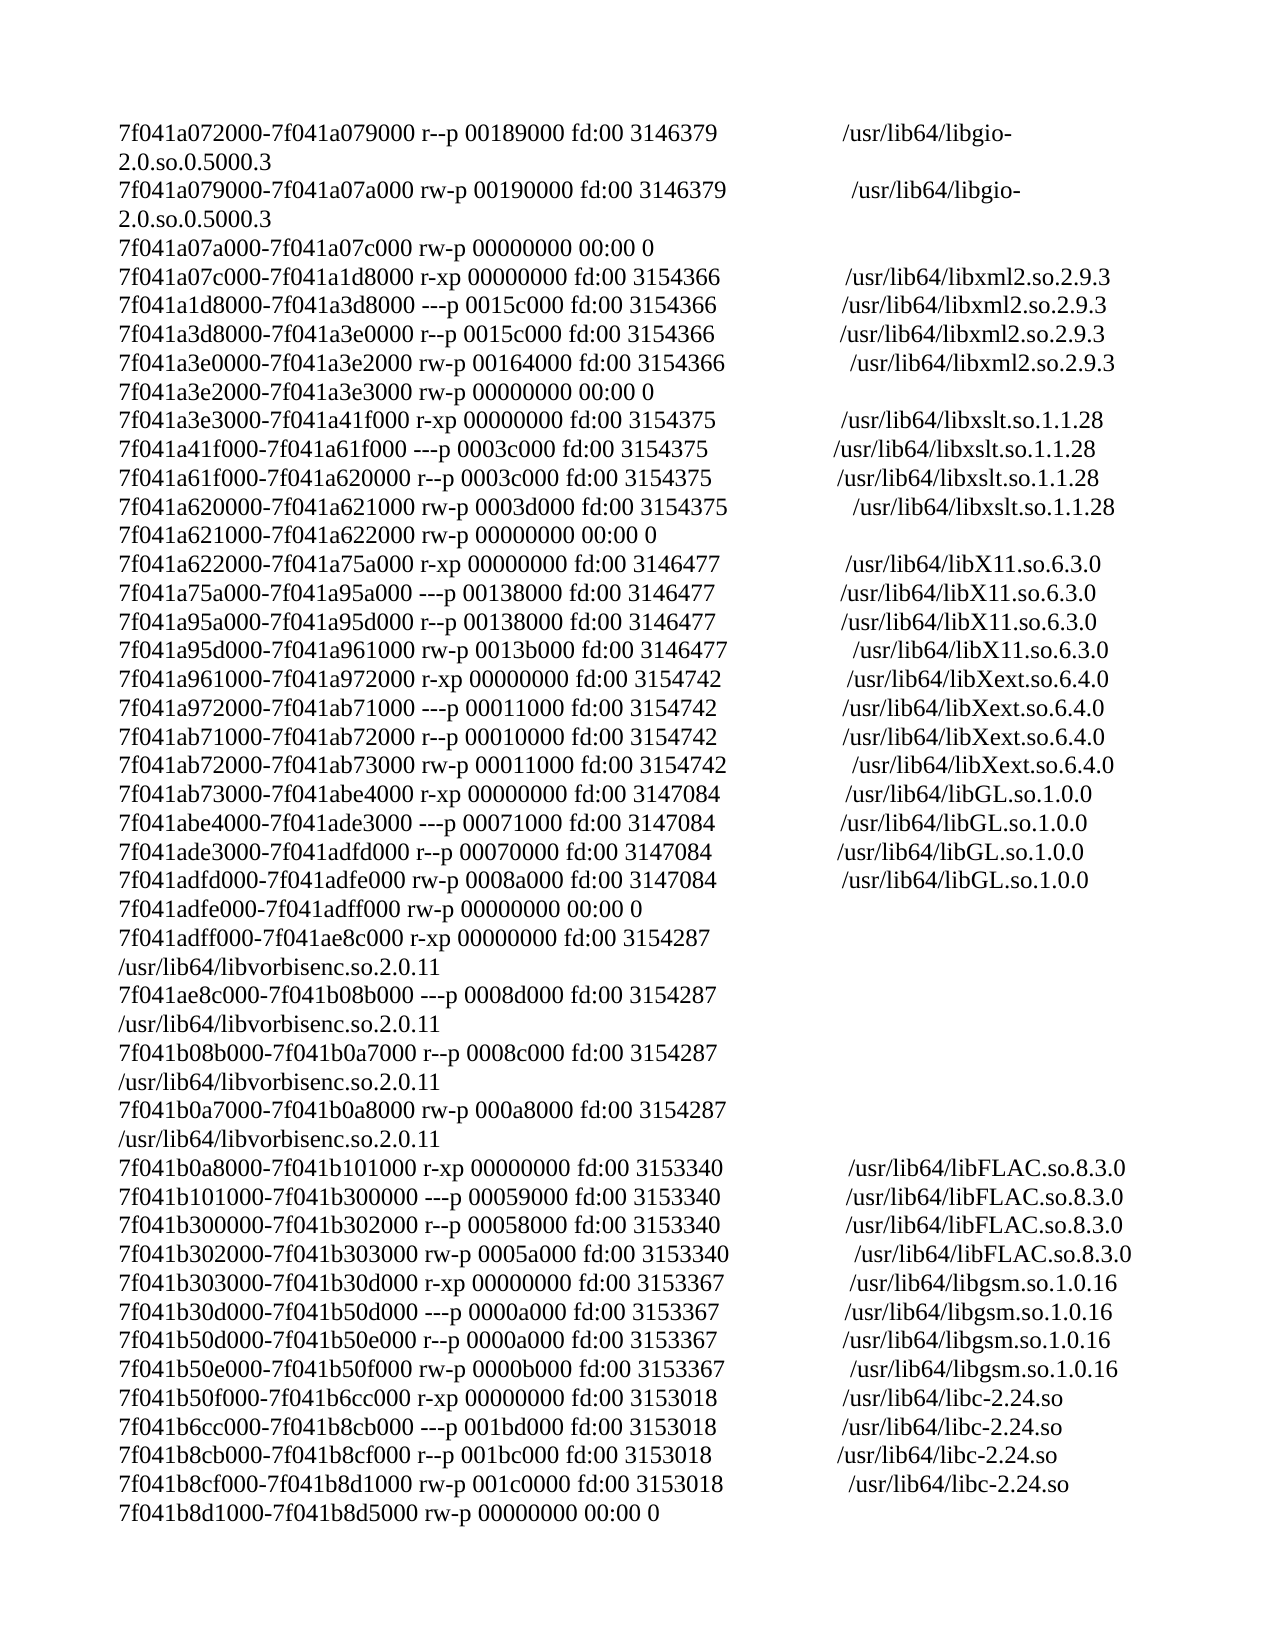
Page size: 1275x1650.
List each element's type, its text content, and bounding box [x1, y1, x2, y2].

text 7f041a079000-7f041a07a000 rw-p 00190000 fd:00 3146379 /usr/lib64/libgio-2.0.so.0.5000.3 [118, 176, 1157, 233]
text 7f041a972000-7f041ab71000 ---p 00011000 fd:00 3154742 /usr/lib64/libXext.so.6.4.0 [118, 693, 1157, 722]
text 7f041b50e000-7f041b50f000 rw-p 0000b000 fd:00 3153367 /usr/lib64/libgsm.so.1.0.16 [118, 1354, 1157, 1383]
text 7f041b302000-7f041b303000 rw-p 0005a000 fd:00 3153340 /usr/lib64/libFLAC.so.8.3.0 [118, 1239, 1157, 1268]
text 7f041a41f000-7f041a61f000 ---p 0003c000 fd:00 3154375 /usr/lib64/libxslt.so.1.1.28 [118, 434, 1157, 463]
text 7f041b8d1000-7f041b8d5000 rw-p 00000000 00:00 0 [118, 1498, 1157, 1527]
text 7f041b6cc000-7f041b8cb000 ---p 001bd000 fd:00 3153018 /usr/lib64/libc-2.24.so [118, 1412, 1157, 1441]
text 7f041ae8c000-7f041b08b000 ---p 0008d000 fd:00 3154287 /usr/lib64/libvorbisenc.so.2.0.11 [118, 981, 1157, 1038]
text 7f041b08b000-7f041b0a7000 r--p 0008c000 fd:00 3154287 /usr/lib64/libvorbisenc.so.2.0.11 [118, 1038, 1157, 1096]
text 7f041b300000-7f041b302000 r--p 00058000 fd:00 3153340 /usr/lib64/libFLAC.so.8.3.0 [118, 1211, 1157, 1239]
text 7f041a3e3000-7f041a41f000 r-xp 00000000 fd:00 3154375 /usr/lib64/libxslt.so.1.1.28 [118, 406, 1157, 434]
text 7f041a07c000-7f041a1d8000 r-xp 00000000 fd:00 3154366 /usr/lib64/libxml2.so.2.9.3 [118, 262, 1157, 291]
text 7f041ab72000-7f041ab73000 rw-p 00011000 fd:00 3154742 /usr/lib64/libXext.so.6.4.0 [118, 751, 1157, 779]
text 7f041adfd000-7f041adfe000 rw-p 0008a000 fd:00 3147084 /usr/lib64/libGL.so.1.0.0 [118, 866, 1157, 894]
text 7f041b50f000-7f041b6cc000 r-xp 00000000 fd:00 3153018 /usr/lib64/libc-2.24.so [118, 1383, 1157, 1412]
text 7f041ab71000-7f041ab72000 r--p 00010000 fd:00 3154742 /usr/lib64/libXext.so.6.4.0 [118, 722, 1157, 751]
text 7f041b303000-7f041b30d000 r-xp 00000000 fd:00 3153367 /usr/lib64/libgsm.so.1.0.16 [118, 1268, 1157, 1297]
text 7f041a620000-7f041a621000 rw-p 0003d000 fd:00 3154375 /usr/lib64/libxslt.so.1.1.28 [118, 492, 1157, 521]
text 7f041a95a000-7f041a95d000 r--p 00138000 fd:00 3146477 /usr/lib64/libX11.so.6.3.0 [118, 607, 1157, 636]
text 7f041a75a000-7f041a95a000 ---p 00138000 fd:00 3146477 /usr/lib64/libX11.so.6.3.0 [118, 578, 1157, 607]
text 7f041a95d000-7f041a961000 rw-p 0013b000 fd:00 3146477 /usr/lib64/libX11.so.6.3.0 [118, 636, 1157, 664]
text 7f041a1d8000-7f041a3d8000 ---p 0015c000 fd:00 3154366 /usr/lib64/libxml2.so.2.9.3 [118, 291, 1157, 319]
text 7f041a07a000-7f041a07c000 rw-p 00000000 00:00 0 [118, 233, 1157, 262]
text 7f041a3e0000-7f041a3e2000 rw-p 00164000 fd:00 3154366 /usr/lib64/libxml2.so.2.9.3 [118, 348, 1157, 377]
text 7f041b101000-7f041b300000 ---p 00059000 fd:00 3153340 /usr/lib64/libFLAC.so.8.3.0 [118, 1182, 1157, 1211]
text 7f041a622000-7f041a75a000 r-xp 00000000 fd:00 3146477 /usr/lib64/libX11.so.6.3.0 [118, 549, 1157, 578]
text 7f041a61f000-7f041a620000 r--p 0003c000 fd:00 3154375 /usr/lib64/libxslt.so.1.1.28 [118, 463, 1157, 492]
text 7f041adfe000-7f041adff000 rw-p 00000000 00:00 0 [118, 894, 1157, 923]
text 7f041a621000-7f041a622000 rw-p 00000000 00:00 0 [118, 521, 1157, 549]
text 7f041ab73000-7f041abe4000 r-xp 00000000 fd:00 3147084 /usr/lib64/libGL.so.1.0.0 [118, 779, 1157, 808]
text 7f041a3d8000-7f041a3e0000 r--p 0015c000 fd:00 3154366 /usr/lib64/libxml2.so.2.9.3 [118, 319, 1157, 348]
text 7f041a072000-7f041a079000 r--p 00189000 fd:00 3146379 /usr/lib64/libgio-2.0.so.0.5000.3 [118, 118, 1157, 176]
text 7f041b0a7000-7f041b0a8000 rw-p 000a8000 fd:00 3154287 /usr/lib64/libvorbisenc.so.2.0.11 [118, 1096, 1157, 1153]
text 7f041b50d000-7f041b50e000 r--p 0000a000 fd:00 3153367 /usr/lib64/libgsm.so.1.0.16 [118, 1326, 1157, 1354]
text 7f041b8cf000-7f041b8d1000 rw-p 001c0000 fd:00 3153018 /usr/lib64/libc-2.24.so [118, 1469, 1157, 1498]
text 7f041abe4000-7f041ade3000 ---p 00071000 fd:00 3147084 /usr/lib64/libGL.so.1.0.0 [118, 808, 1157, 837]
text 7f041ade3000-7f041adfd000 r--p 00070000 fd:00 3147084 /usr/lib64/libGL.so.1.0.0 [118, 837, 1157, 866]
text 7f041b8cb000-7f041b8cf000 r--p 001bc000 fd:00 3153018 /usr/lib64/libc-2.24.so [118, 1441, 1157, 1469]
text 7f041b30d000-7f041b50d000 ---p 0000a000 fd:00 3153367 /usr/lib64/libgsm.so.1.0.16 [118, 1297, 1157, 1326]
text 7f041adff000-7f041ae8c000 r-xp 00000000 fd:00 3154287 /usr/lib64/libvorbisenc.so.2.0.11 [118, 923, 1157, 981]
text 7f041a3e2000-7f041a3e3000 rw-p 00000000 00:00 0 [118, 377, 1157, 406]
text 7f041b0a8000-7f041b101000 r-xp 00000000 fd:00 3153340 /usr/lib64/libFLAC.so.8.3.0 [118, 1153, 1157, 1182]
text 7f041a961000-7f041a972000 r-xp 00000000 fd:00 3154742 /usr/lib64/libXext.so.6.4.0 [118, 664, 1157, 693]
